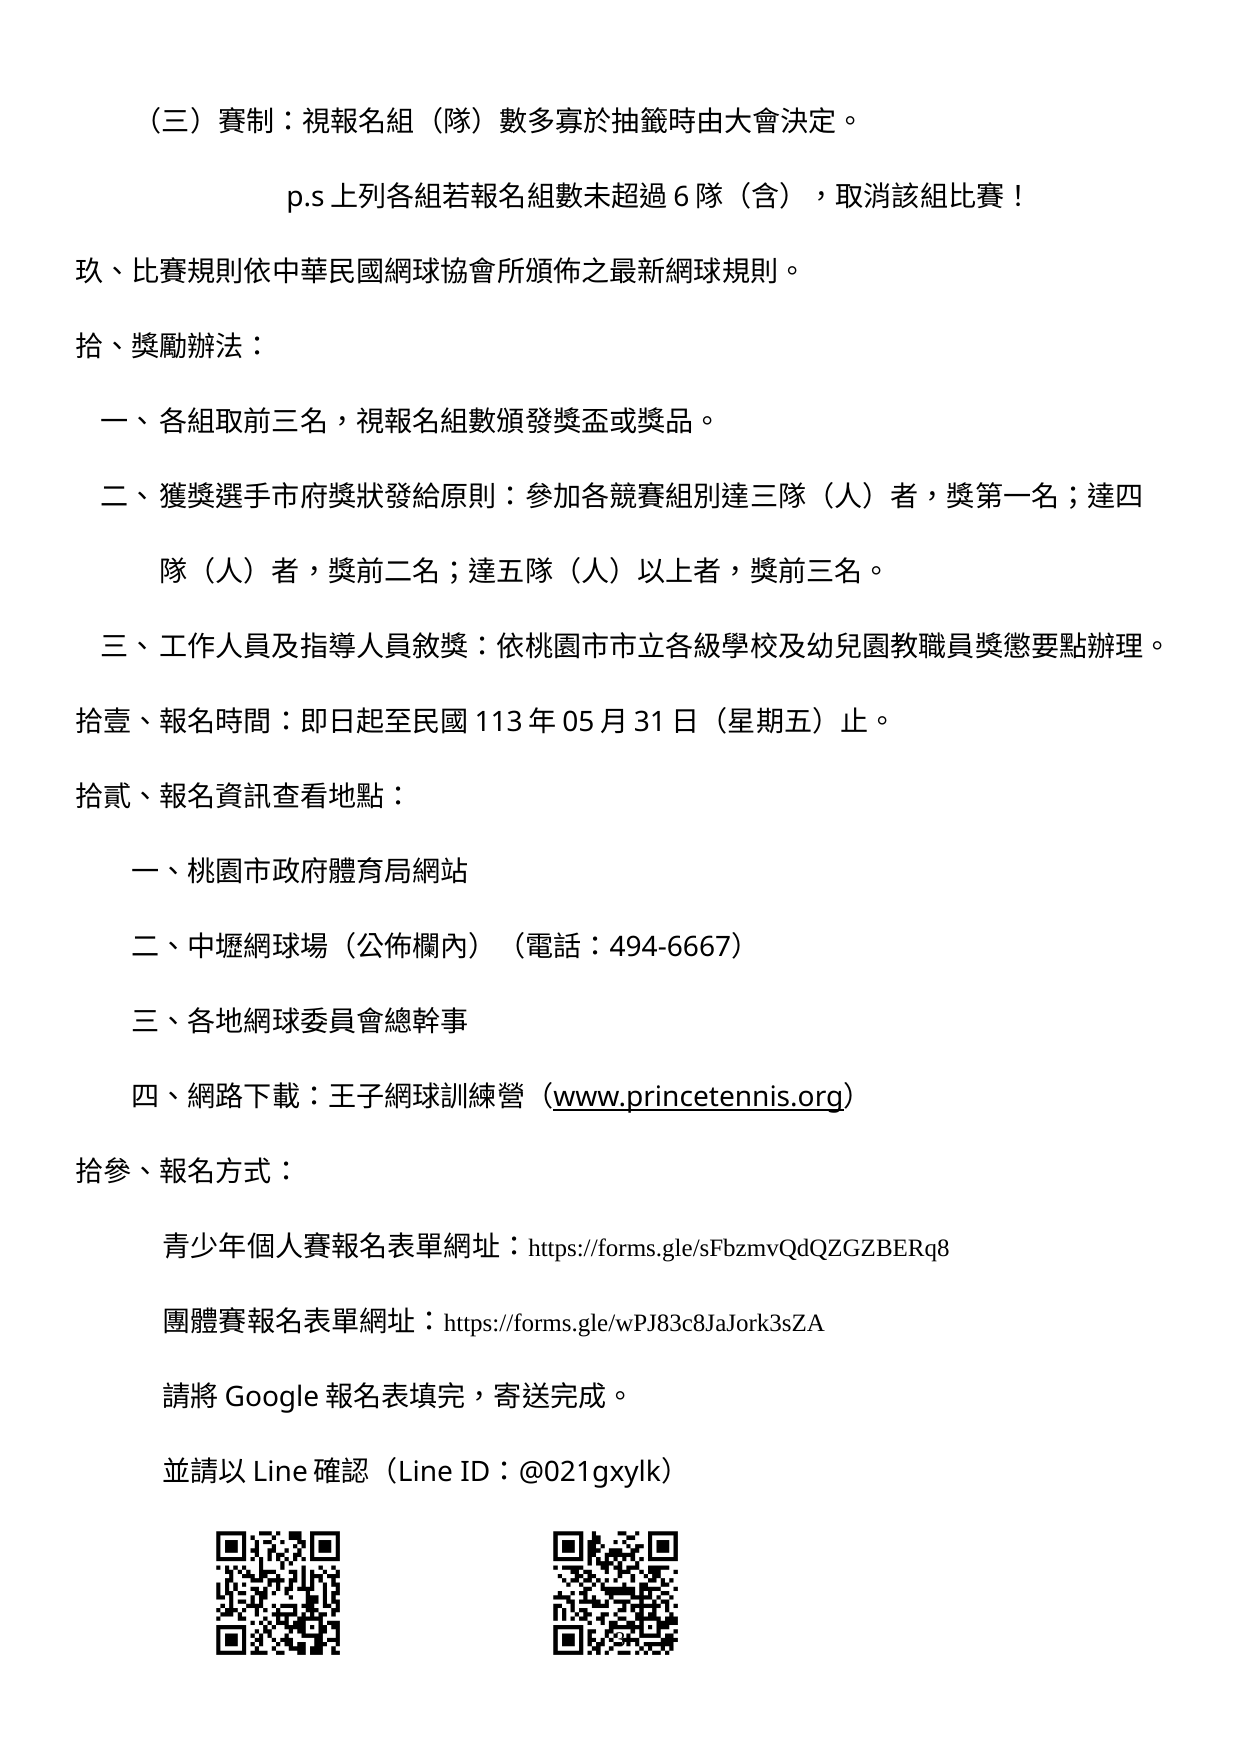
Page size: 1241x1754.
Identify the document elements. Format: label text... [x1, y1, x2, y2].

list 各組取前三名，視報名組數頒發獎盃或獎品。 [100, 382, 1165, 457]
text 四、網路下載：王子網球訓練營（www.princetennis.org） [75, 1057, 1165, 1132]
text 拾、獎勵辦法： [75, 307, 1165, 382]
text 三、各地網球委員會總幹事 [75, 982, 1165, 1057]
text 一、桃園市政府體育局網站 [75, 832, 1165, 907]
text 拾壹、報名時間：即日起至民國113年05月31日（星期五）止。 [75, 682, 1165, 757]
text 並請以Line確認（Line ID：@021gxylk） [162, 1432, 1165, 1507]
picture [195, 1510, 361, 1676]
text 拾參、報名方式： [75, 1132, 1165, 1207]
picture [532, 1510, 699, 1676]
text 玖、比賽規則依中華民國網球協會所頒佈之最新網球規則。 [75, 232, 1165, 307]
text 團體賽報名表單網址：https://forms.gle/wPJ83c8JaJork3sZA [162, 1282, 1165, 1357]
text 請將Google報名表填完，寄送完成。 [162, 1357, 1165, 1432]
text 二、中壢網球場（公佈欄內）（電話：494-6667） [75, 907, 1165, 982]
list 獲獎選手市府獎狀發給原則：參加各競賽組別達三隊（人）者，獎第一名；達四隊（人）者，獎前二名；達五隊（人）以上者，獎前三名。 [100, 457, 1165, 607]
text 青少年個人賽報名表單網址：https://forms.gle/sFbzmvQdQZGZBERq8 [162, 1207, 1165, 1282]
text 拾貳、報名資訊查看地點： [75, 757, 1165, 832]
text p.s上列各組若報名組數未超過6隊（含），取消該組比賽！ [75, 157, 1165, 232]
text （三）賽制：視報名組（隊）數多寡於抽籤時由大會決定。 [75, 82, 1165, 157]
list 工作人員及指導人員敘獎：依桃園市市立各級學校及幼兒園教職員獎懲要點辦理。 [100, 607, 1165, 682]
